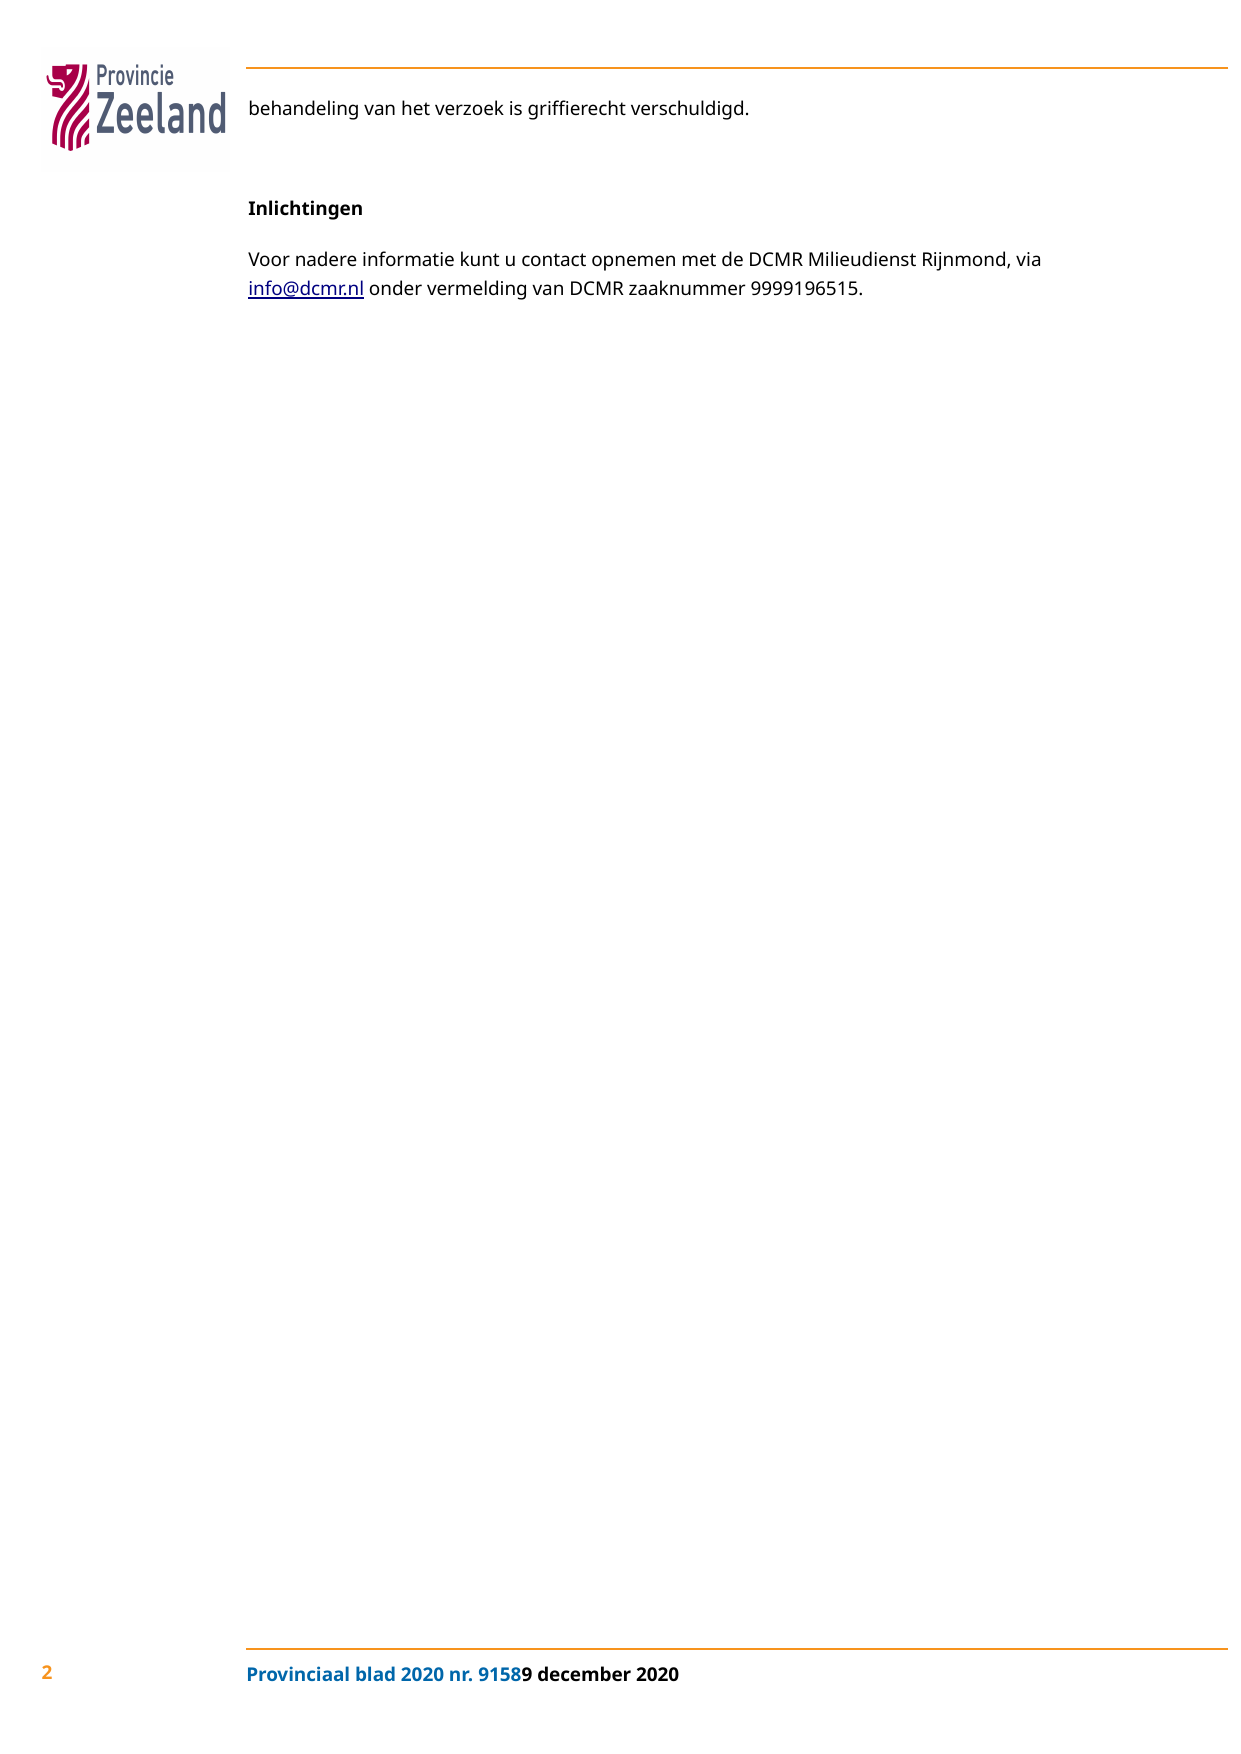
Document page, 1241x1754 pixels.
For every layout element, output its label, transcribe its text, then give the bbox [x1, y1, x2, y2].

text Voor nadere informatie kunt u contact opnemen met de DCMR Milieudienst Rijnmond, via info@dcmr.nl onder vermelding van DCMR zaaknummer 9999196515. [248, 246, 1152, 301]
text Inlichtingen [248, 196, 1152, 221]
picture [41, 47, 231, 172]
text behandeling van het verzoek is griffierecht verschuldigd. [248, 95, 1152, 121]
